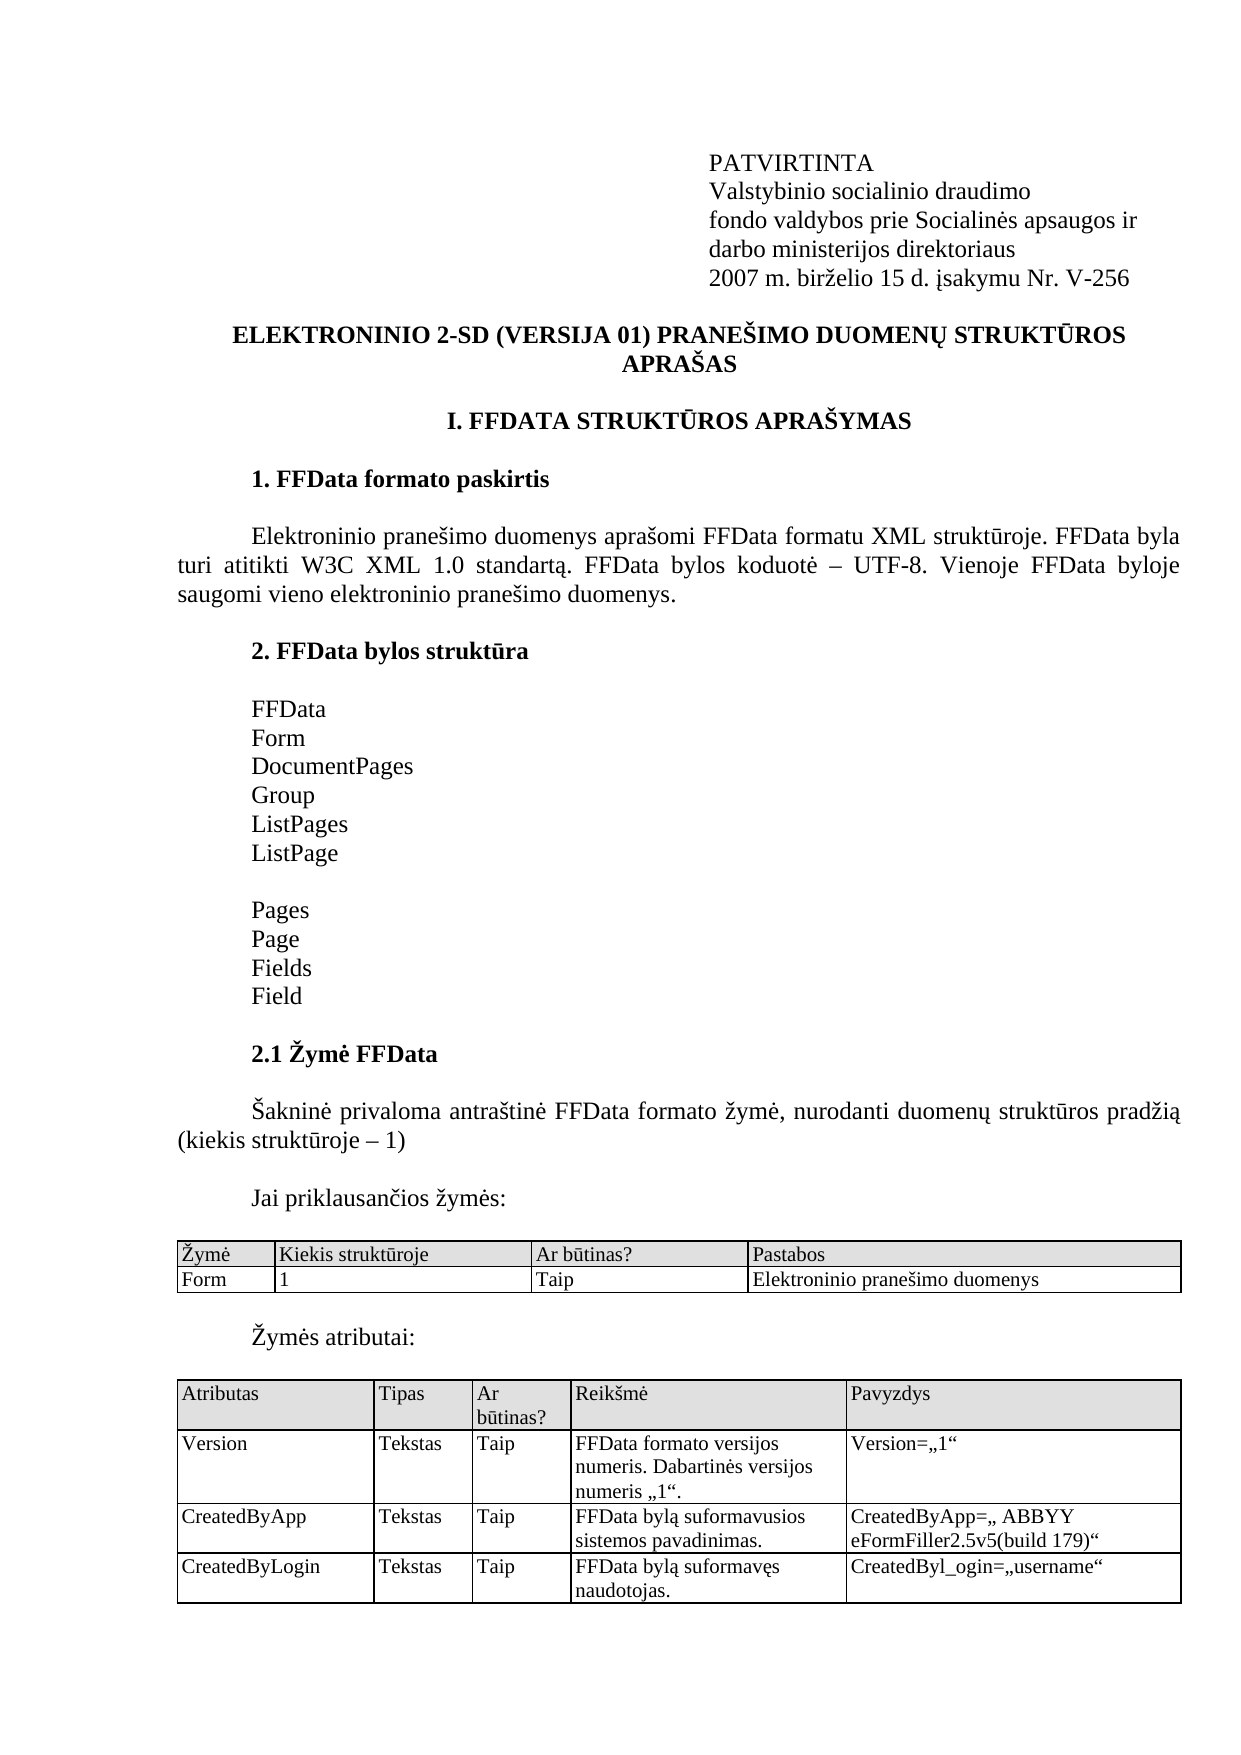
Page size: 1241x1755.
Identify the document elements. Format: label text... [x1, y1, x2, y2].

text ELEKTRONINIO 2-SD (VERSIJA 01) PRANEŠIMO DUOMENŲ STRUKTŪROS APRAŠAS [177, 320, 1181, 378]
table_cell Taip [473, 1431, 570, 1503]
text Elektroninio pranešimo duomenys aprašomi FFData formatu XML struktūroje. FFData byla turi atitikti W3C XML 1.0 standartą. FFData bylos koduotė – UTF-8. Vienoje FFData byloje saugomi vieno elektroninio pranešimo duomenys. [177, 521, 1181, 608]
text ListPages [177, 809, 1181, 838]
text PATVIRTINTA [177, 148, 1181, 176]
text Group [177, 780, 1181, 809]
table_cell 1 [527, 1267, 531, 1291]
text 2. FFData bylos struktūra [177, 636, 1181, 665]
text 1. FFData formato paskirtis [177, 464, 1181, 493]
table_cell Version=„1“ [847, 1431, 1180, 1503]
text ListPage [177, 838, 1181, 866]
table_cell Version [178, 1431, 373, 1503]
table_header Ar būtinas? [532, 1242, 747, 1266]
table_header Atributas [178, 1381, 373, 1429]
table_cell CreatedByl_ogin=„username“ [847, 1554, 1180, 1602]
table_cell Taip [532, 1267, 536, 1291]
text 2007 m. birželio 15 d. įsakymu Nr. V-256 [177, 263, 1181, 291]
table_header Kiekis struktūroje [276, 1242, 531, 1266]
table_cell Tekstas [375, 1431, 472, 1503]
table_header Žymė [178, 1242, 274, 1266]
table_header Ar būtinas? [473, 1381, 570, 1429]
text Jai priklausančios žymės: [177, 1183, 1181, 1211]
table_header Pastabos [749, 1242, 1180, 1266]
text Fields [177, 953, 1181, 981]
table_header Reikšmė [572, 1381, 846, 1429]
table_cell Taip [473, 1554, 570, 1602]
text Pages [177, 895, 1181, 924]
table_cell Taip [473, 1504, 570, 1552]
table_cell CreatedByApp [178, 1504, 373, 1552]
text Žymės atributai: [177, 1322, 1181, 1350]
text darbo ministerijos direktoriaus [177, 234, 1181, 263]
text Field [177, 981, 1181, 1010]
table_cell Tekstas [375, 1504, 472, 1552]
text Form [177, 723, 1181, 751]
table_cell Tekstas [375, 1554, 472, 1602]
table_header Pavyzdys [847, 1381, 1180, 1429]
text Page [177, 924, 1181, 953]
text fondo valdybos prie Socialinės apsaugos ir [177, 205, 1181, 234]
text 2.1 Žymė FFData [177, 1039, 1181, 1068]
text Valstybinio socialinio draudimo [177, 176, 1181, 205]
text DocumentPages [177, 751, 1181, 780]
text FFData [177, 694, 1181, 723]
text Šakninė privaloma antraštinė FFData formato žymė, nurodanti duomenų struktūros pradžią (kiekis struktūroje – 1) [177, 1096, 1181, 1154]
table_header Tipas [375, 1381, 472, 1429]
table_cell CreatedByLogin [178, 1554, 373, 1602]
text I. FFDATA STRUKTŪROS APRAŠYMAS [177, 406, 1181, 435]
